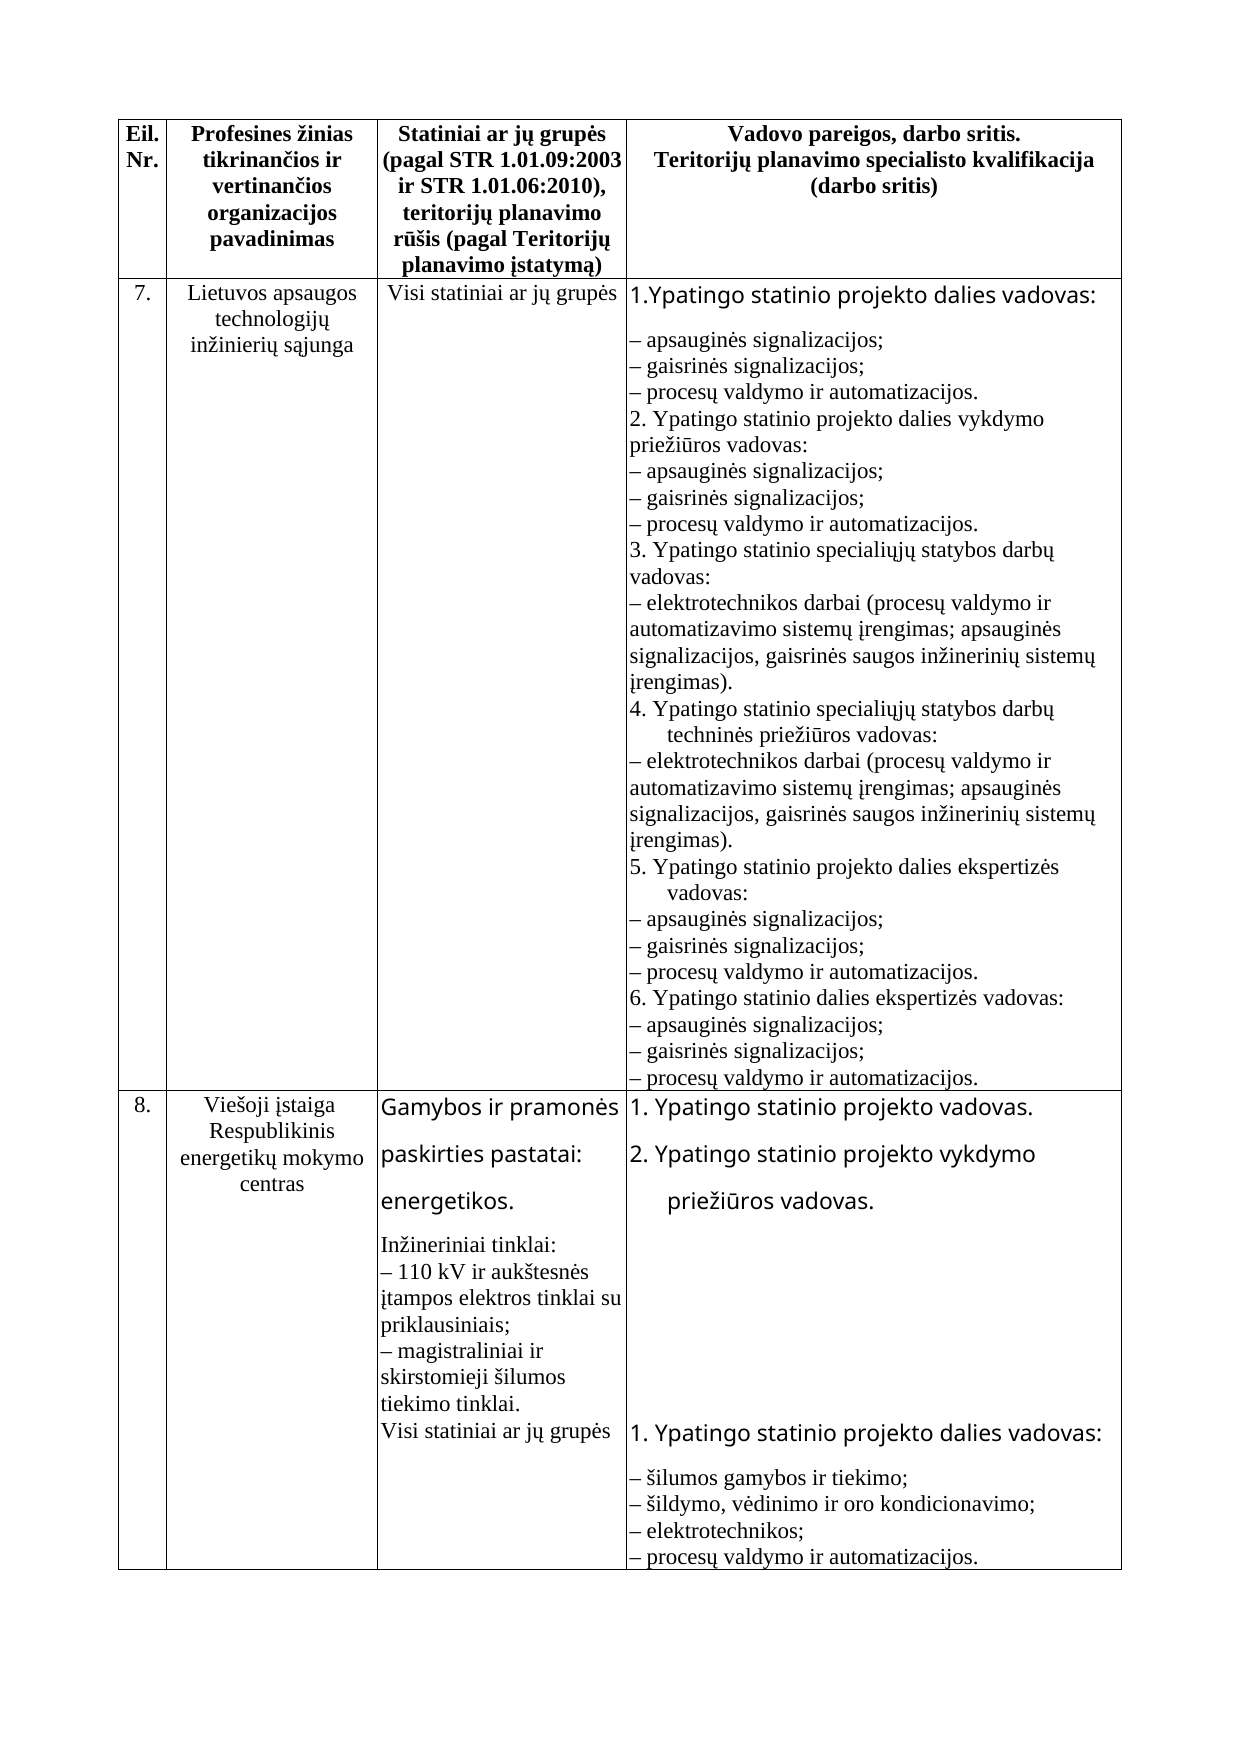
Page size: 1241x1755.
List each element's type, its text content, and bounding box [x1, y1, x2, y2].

table_cell Visi statiniai ar jų grupės [378, 1416, 626, 1569]
table_cell Lietuvos apsaugos technologijų inžinierių sąjunga [167, 279, 377, 1090]
table_cell 1. Ypatingo statinio projekto dalies vadovas: – šilumos gamybos ir tiekimo; – šildymo, vėdinimo ir oro kondicionavimo; – elektrotechnikos; – procesų valdymo ir automatizacijos. [627, 1416, 1121, 1569]
table_header Vadovo pareigos, darbo sritis. Teritorijų planavimo specialisto kvalifikacija (darbo sritis) [627, 120, 1121, 278]
table_header Eil. Nr. [119, 120, 166, 278]
table_cell Viešoji įstaiga Respublikinis energetikų mokymo centras [167, 1091, 377, 1569]
table_cell 1. Ypatingo statinio projekto vadovas. 2. Ypatingo statinio projekto vykdymo priežiūros vadovas. [627, 1091, 1121, 1416]
table_cell 8. [119, 1091, 166, 1569]
table_header Statiniai ar jų grupės (pagal STR 1.01.09:2003 ir STR 1.01.06:2010), teritorijų planavimo rūšis (pagal Teritorijų planavimo įstatymą) [378, 120, 626, 278]
table_cell 7. [119, 279, 166, 1090]
table_header Profesines žinias tikrinančios ir vertinančios organizacijos pavadinimas [167, 120, 377, 278]
table_cell 1.Ypatingo statinio projekto dalies vadovas: – apsauginės signalizacijos; – gaisrinės signalizacijos; – procesų valdymo ir automatizacijos. 2. Ypatingo statinio projekto dalies vykdymo priežiūros vadovas: – apsauginės signalizacijos; – gaisrinės signalizacijos; – procesų valdymo ir automatizacijos. 3. Ypatingo statinio specialiųjų statybos darbų vadovas: – elektrotechnikos darbai (procesų valdymo ir automatizavimo sistemų įrengimas; apsauginės signalizacijos, gaisrinės saugos inžinerinių sistemų įrengimas). 4. Ypatingo statinio specialiųjų statybos darbų techninės priežiūros vadovas: – elektrotechnikos darbai (procesų valdymo ir automatizavimo sistemų įrengimas; apsauginės signalizacijos, gaisrinės saugos inžinerinių sistemų įrengimas). 5. Ypatingo statinio projekto dalies ekspertizės vadovas: – apsauginės signalizacijos; – gaisrinės signalizacijos; – procesų valdymo ir automatizacijos. 6. Ypatingo statinio dalies ekspertizės vadovas: – apsauginės signalizacijos; – gaisrinės signalizacijos; – procesų valdymo ir automatizacijos. [627, 279, 1121, 1090]
table_cell Visi statiniai ar jų grupės [378, 279, 626, 1090]
table_cell Gamybos ir pramonės paskirties pastatai: energetikos. Inžineriniai tinklai: – 110 kV ir aukštesnės įtampos elektros tinklai su priklausiniais; – magistraliniai ir skirstomieji šilumos tiekimo tinklai. [378, 1091, 626, 1416]
